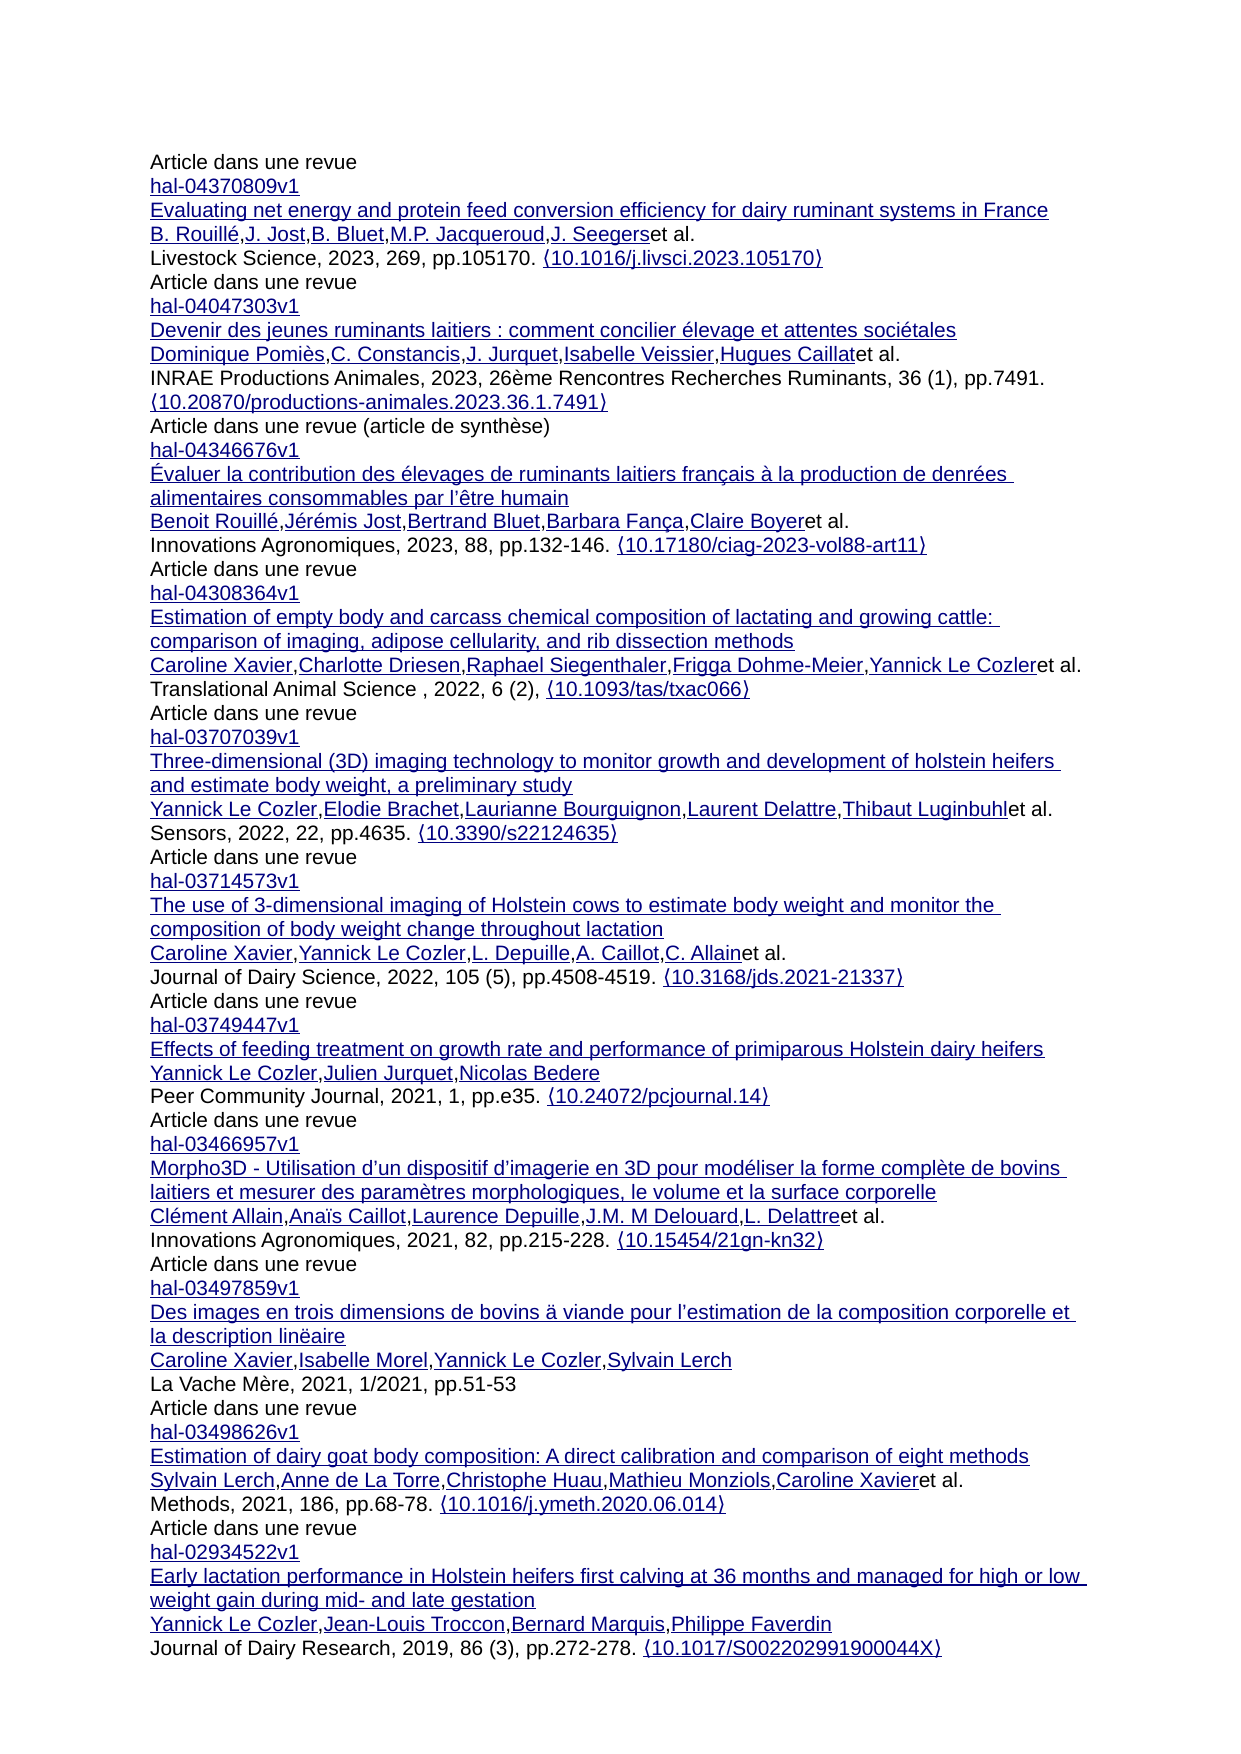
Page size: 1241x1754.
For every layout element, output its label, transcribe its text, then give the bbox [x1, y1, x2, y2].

table_cell Three-dimensional (3D) imaging technology to monitor growth and development of holstein heifers and estimate body weight, a preliminary study Yannick Le Cozler,Elodie Brachet,Laurianne Bourguignon,Laurent Delattre,Thibaut Luginbuhlet al. Sensors, 2022, 22, pp.4635. ⟨10.3390/s22124635⟩ Article dans une revue hal-03714573v1 [150, 749, 1090, 893]
table_cell Morpho3D - Utilisation d’un dispositif d’imagerie en 3D pour modéliser la forme complète de bovins laitiers et mesurer des paramètres morphologiques, le volume et la surface corporelle Clément Allain,Anaïs Caillot,Laurence Depuille,J.M. M Delouard,L. Delattreet al. Innovations Agronomiques, 2021, 82, pp.215-228. ⟨10.15454/21gn-kn32⟩ Article dans une revue hal-03497859v1 [150, 1156, 1090, 1300]
table_cell Estimation of empty body and carcass chemical composition of lactating and growing cattle: comparison of imaging, adipose cellularity, and rib dissection methods Caroline Xavier,Charlotte Driesen,Raphael Siegenthaler,Frigga Dohme-Meier,Yannick Le Cozleret al. Translational Animal Science , 2022, 6 (2), ⟨10.1093/tas/txac066⟩ Article dans une revue hal-03707039v1 [150, 605, 1090, 749]
table_cell Devenir des jeunes ruminants laitiers : comment concilier élevage et attentes sociétales Dominique Pomiès,C. Constancis,J. Jurquet,Isabelle Veissier,Hugues Caillatet al. INRAE Productions Animales, 2023, 26ème Rencontres Recherches Ruminants, 36 (1), pp.7491. ⟨10.20870/productions-animales.2023.36.1.7491⟩ Article dans une revue (article de synthèse) hal-04346676v1 [150, 318, 1090, 461]
table_cell Article dans une revue hal-04370809v1 [150, 150, 1090, 198]
table_cell Early lactation performance in Holstein heifers first calving at 36 months and managed for high or low weight gain during mid- and late gestation Yannick Le Cozler,Jean-Louis Troccon,Bernard Marquis,Philippe Faverdin Journal of Dairy Research, 2019, 86 (3), pp.272-278. ⟨10.1017/S002202991900044X⟩ [150, 1564, 1090, 1659]
table_cell The use of 3-dimensional imaging of Holstein cows to estimate body weight and monitor the composition of body weight change throughout lactation Caroline Xavier,Yannick Le Cozler,L. Depuille,A. Caillot,C. Allainet al. Journal of Dairy Science, 2022, 105 (5), pp.4508-4519. ⟨10.3168/jds.2021-21337⟩ Article dans une revue hal-03749447v1 [150, 893, 1090, 1036]
table_cell Effects of feeding treatment on growth rate and performance of primiparous Holstein dairy heifers Yannick Le Cozler,Julien Jurquet,Nicolas Bedere Peer Community Journal, 2021, 1, pp.e35. ⟨10.24072/pcjournal.14⟩ Article dans une revue hal-03466957v1 [150, 1036, 1090, 1156]
table_cell Évaluer la contribution des élevages de ruminants laitiers français à la production de denrées alimentaires consommables par l’être humain Benoit Rouillé,Jérémis Jost,Bertrand Bluet,Barbara Fança,Claire Boyeret al. Innovations Agronomiques, 2023, 88, pp.132-146. ⟨10.17180/ciag-2023-vol88-art11⟩ Article dans une revue hal-04308364v1 [150, 461, 1090, 605]
table_cell Evaluating net energy and protein feed conversion efficiency for dairy ruminant systems in France B. Rouillé,J. Jost,B. Bluet,M.P. Jacqueroud,J. Seegerset al. Livestock Science, 2023, 269, pp.105170. ⟨10.1016/j.livsci.2023.105170⟩ Article dans une revue hal-04047303v1 [150, 198, 1090, 318]
table_cell Estimation of dairy goat body composition: A direct calibration and comparison of eight methods Sylvain Lerch,Anne de La Torre,Christophe Huau,Mathieu Monziols,Caroline Xavieret al. Methods, 2021, 186, pp.68-78. ⟨10.1016/j.ymeth.2020.06.014⟩ Article dans une revue hal-02934522v1 [150, 1444, 1090, 1563]
table_cell Des images en trois dimensions de bovins ä viande pour l’estimation de la composition corporelle et la description linëaire Caroline Xavier,Isabelle Morel,Yannick Le Cozler,Sylvain Lerch La Vache Mère, 2021, 1/2021, pp.51-53 Article dans une revue hal-03498626v1 [150, 1300, 1090, 1444]
